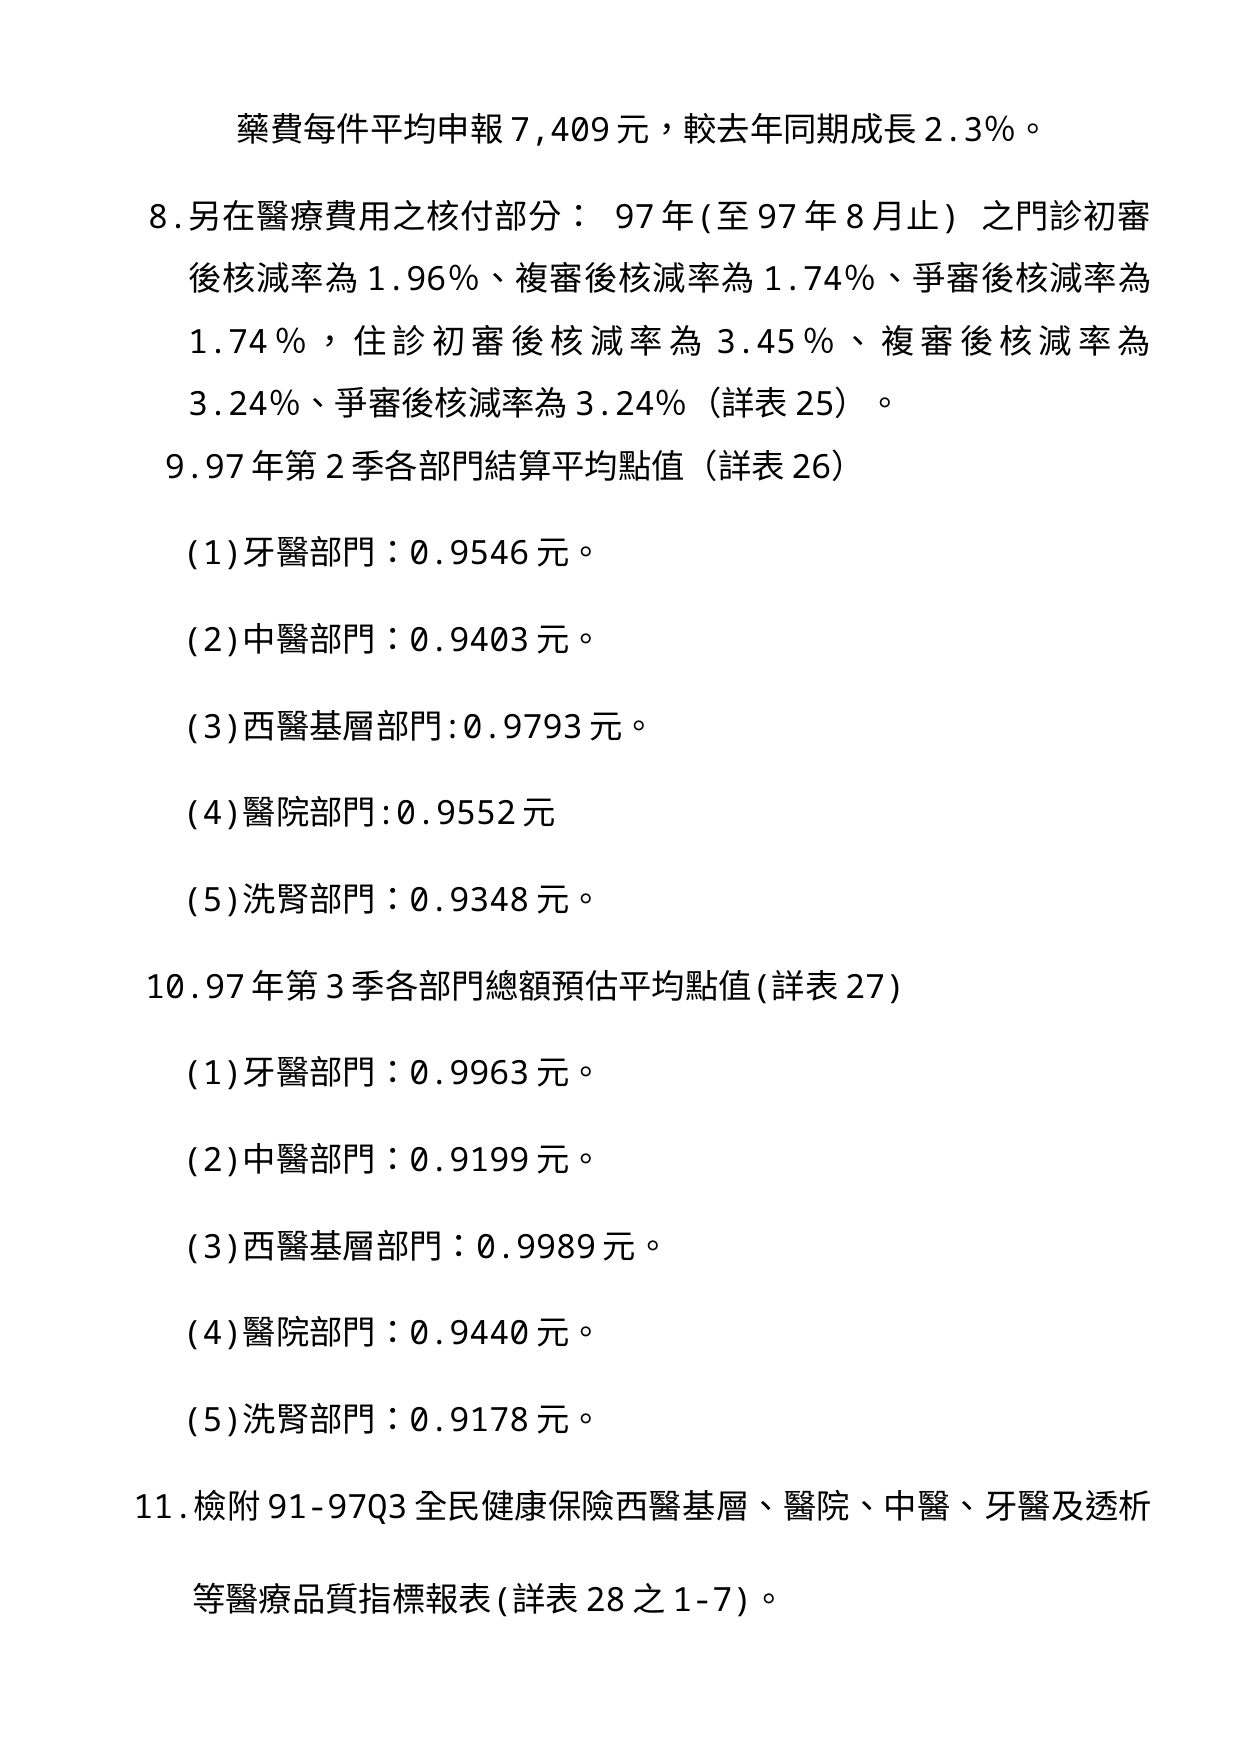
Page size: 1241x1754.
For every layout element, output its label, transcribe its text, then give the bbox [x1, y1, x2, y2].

text (4)醫院部門：0.9440元。 [182, 1289, 1152, 1351]
text (3)西醫基層部門：0.9989元。 [182, 1202, 1152, 1264]
text (5)洗腎部門：0.9178元。 [182, 1375, 1152, 1438]
text 10.97年第3季各部門總額預估平均點值(詳表27) [145, 942, 1152, 1004]
text (4)醫院部門:0.9552元 [182, 769, 1152, 831]
text 11.檢附91-97Q3全民健康保險西醫基層、醫院、中醫、牙醫及透析等醫療品質指標報表(詳表28之1-7)。 [133, 1462, 1152, 1618]
text (1)牙醫部門：0.9546元。 [182, 509, 1152, 571]
text (2)中醫部門：0.9199元。 [182, 1115, 1152, 1178]
text (1)牙醫部門：0.9963元。 [182, 1029, 1152, 1091]
text 9.97年第2季各部門結算平均點值（詳表26） [164, 422, 1152, 484]
text 藥費每件平均申報7,409元，較去年同期成長2.3％。 [236, 85, 1152, 148]
text (5)洗腎部門：0.9348元。 [182, 855, 1152, 918]
text (3)西醫基層部門:0.9793元。 [182, 682, 1207, 744]
text 8.另在醫療費用之核付部分： 97年(至97年8月止) 之門診初審後核減率為1.96％、複審後核減率為1.74％、爭審後核減率為1.74％，住診初審後核減率為3.45％、複審後核減率為3.24％、爭審後核減率為3.24％（詳表25）。 [148, 172, 1152, 422]
text (2)中醫部門：0.9403元。 [182, 595, 1152, 658]
